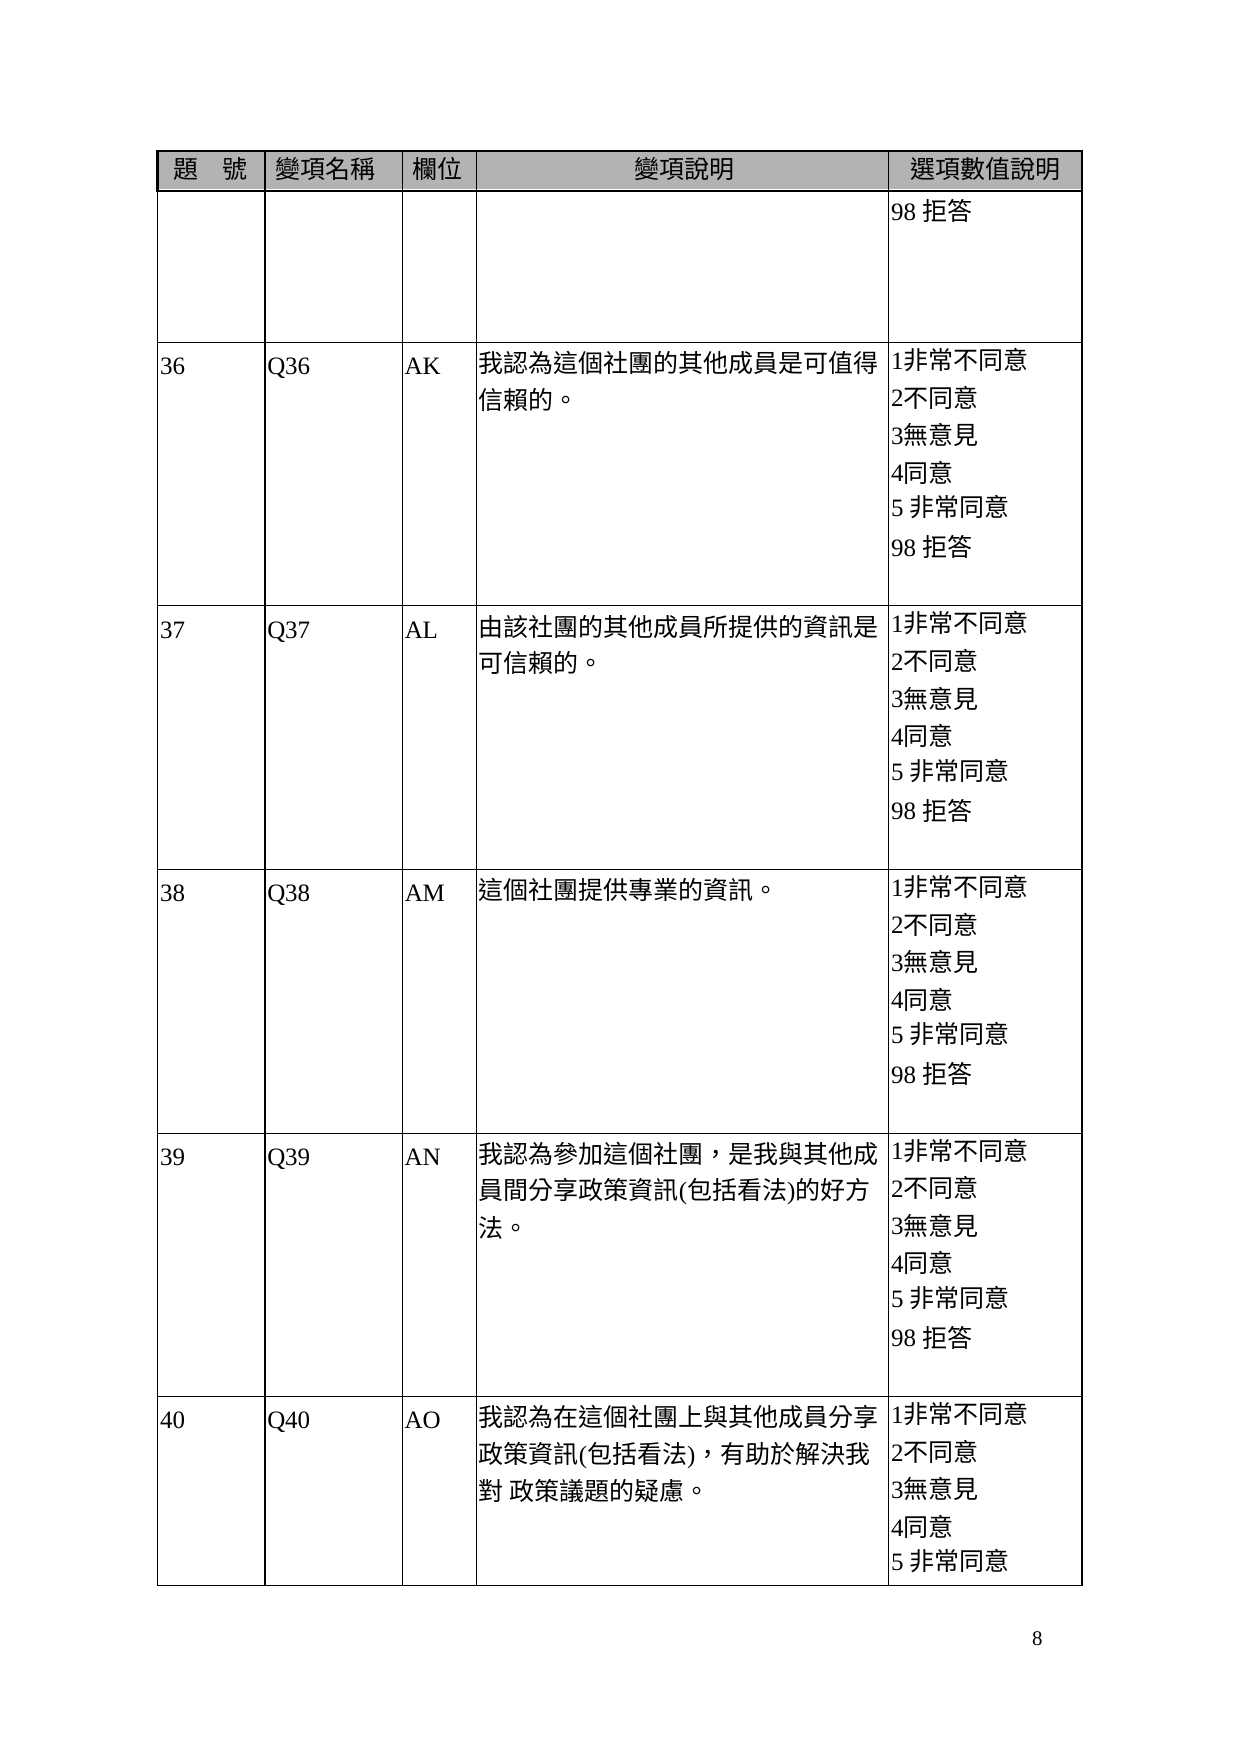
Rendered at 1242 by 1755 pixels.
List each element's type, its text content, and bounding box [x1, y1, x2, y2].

table_cell AO [403, 1397, 476, 1584]
table_cell 36 [158, 343, 264, 605]
table_cell [266, 192, 402, 342]
table_cell 37 [158, 606, 264, 869]
table_cell 我認為參加這個社團，是我與其他成 員間分享政策資訊(包括看法)的好方 法。 [477, 1134, 888, 1396]
table_cell Q37 [266, 606, 402, 869]
table_cell Q40 [266, 1397, 402, 1584]
table_header 欄位 [403, 152, 476, 189]
table_cell AL [403, 606, 476, 869]
table_header 變項名稱 [266, 152, 402, 189]
table_cell 我認為這個社團的其他成員是可值得 信賴的。 [477, 343, 888, 605]
table_cell 40 [158, 1397, 264, 1584]
table_cell [158, 192, 264, 342]
table_cell 1非常不同意 2不同意 3無意見 4同意 5 非常同意 98 拒答 [889, 606, 1081, 869]
table_cell 這個社團提供專業的資訊。 [477, 870, 888, 1132]
table_cell Q36 [266, 343, 402, 605]
table_cell 我認為在這個社團上與其他成員分享 政策資訊(包括看法)，有助於解決我對 政策議題的疑慮。 [477, 1397, 888, 1584]
table_cell AK [403, 343, 476, 605]
table_cell AN [403, 1134, 476, 1396]
table_cell 1非常不同意 2不同意 3無意見 4同意 5 非常同意 98 拒答 [889, 870, 1081, 1132]
table_cell 98 拒答 [889, 192, 1081, 342]
table_cell 1非常不同意 2不同意 3無意見 4同意 5 非常同意 98 拒答 [889, 343, 1081, 605]
table_header 題 號 [159, 152, 264, 189]
table_cell Q38 [266, 870, 402, 1132]
table_header 選項數值說明 [889, 152, 1081, 189]
table_header 變項說明 [477, 152, 888, 189]
table_cell 1非常不同意 2不同意 3無意見 4同意 5 非常同意 [889, 1397, 1081, 1584]
table_cell AM [403, 870, 476, 1132]
table_cell 38 [158, 870, 264, 1132]
table_cell Q39 [266, 1134, 402, 1396]
table_cell 1非常不同意 2不同意 3無意見 4同意 5 非常同意 98 拒答 [889, 1134, 1081, 1396]
table_cell 39 [158, 1134, 264, 1396]
table_cell 由該社團的其他成員所提供的資訊是 可信賴的。 [477, 606, 888, 869]
table_cell [477, 192, 888, 342]
table_cell [403, 192, 476, 342]
